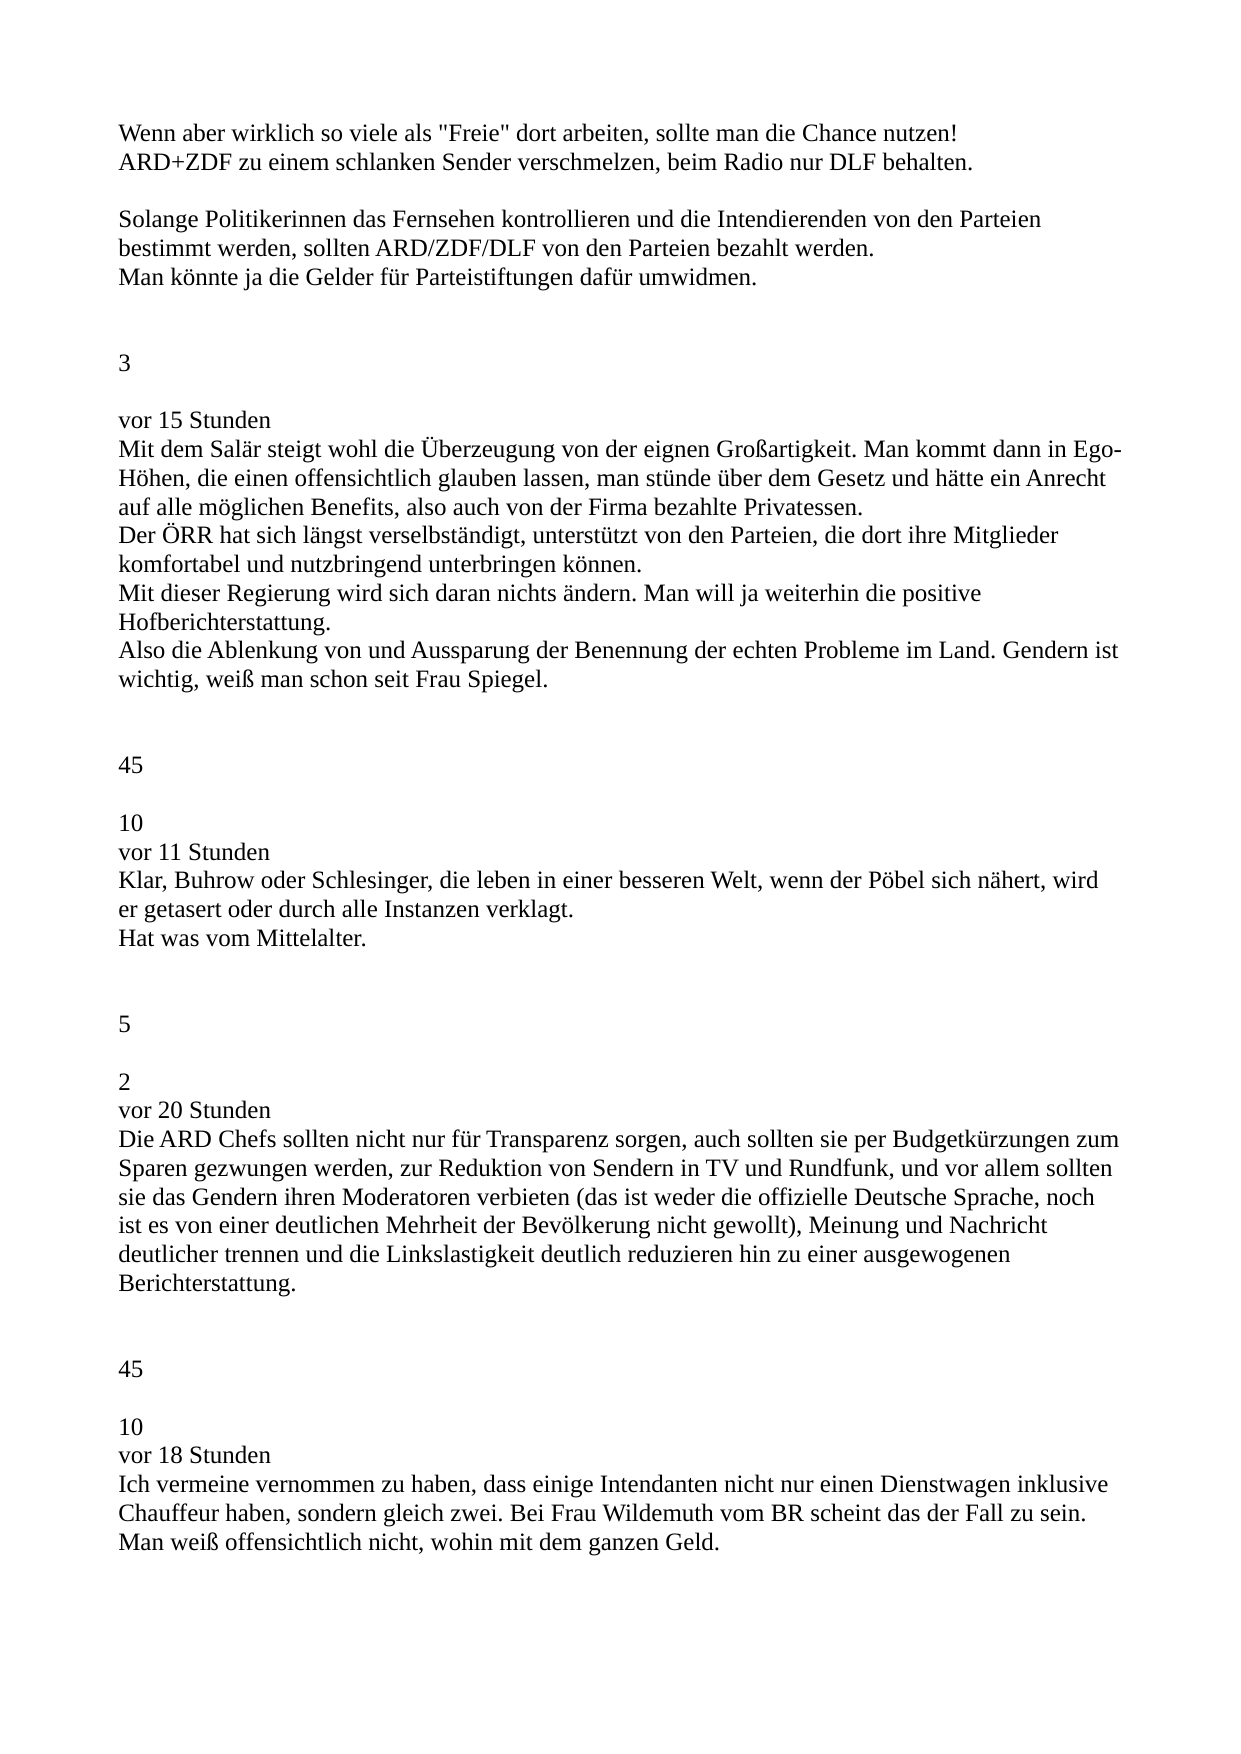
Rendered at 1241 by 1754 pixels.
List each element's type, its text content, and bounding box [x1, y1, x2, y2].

text Die ARD Chefs sollten nicht nur für Transparenz sorgen, auch sollten sie per Budgetkürzungen zum Sparen gezwungen werden, zur Reduktion von Sendern in TV und Rundfunk, und vor allem sollten sie das Gendern ihren Moderatoren verbieten (das ist weder die offizielle Deutsche Sprache, noch ist es von einer deutlichen Mehrheit der Bevölkerung nicht gewollt), Meinung und Nachricht deutlicher trennen und die Linkslastigkeit deutlich reduzieren hin zu einer ausgewogenen Berichterstattung. [118, 1124, 1122, 1297]
text 45 [118, 1354, 1122, 1383]
text Wenn aber wirklich so viele als "Freie" dort arbeiten, sollte man die Chance nutzen! [118, 118, 1122, 147]
text 10 [118, 1412, 1122, 1441]
text vor 11 Stunden [118, 837, 1122, 866]
text 3 [118, 348, 1122, 377]
text ARD+ZDF zu einem schlanken Sender verschmelzen, beim Radio nur DLF behalten. [118, 147, 1122, 176]
text vor 15 Stunden [118, 406, 1122, 434]
text Ich vermeine vernommen zu haben, dass einige Intendanten nicht nur einen Dienstwagen inklusive Chauffeur haben, sondern gleich zwei. Bei Frau Wildemuth vom BR scheint das der Fall zu sein. Man weiß offensichtlich nicht, wohin mit dem ganzen Geld. [118, 1469, 1122, 1556]
text Hat was vom Mittelalter. [118, 923, 1122, 952]
text 2 [118, 1067, 1122, 1096]
text vor 20 Stunden [118, 1096, 1122, 1124]
text 5 [118, 1009, 1122, 1038]
text 10 [118, 808, 1122, 837]
text Man könnte ja die Gelder für Parteistiftungen dafür umwidmen. [118, 262, 1122, 291]
text Der ÖRR hat sich längst verselbständigt, unterstützt von den Parteien, die dort ihre Mitglieder komfortabel und nutzbringend unterbringen können. [118, 521, 1122, 578]
text Mit dem Salär steigt wohl die Überzeugung von der eignen Großartigkeit. Man kommt dann in Ego-Höhen, die einen offensichtlich glauben lassen, man stünde über dem Gesetz und hätte ein Anrecht auf alle möglichen Benefits, also auch von der Firma bezahlte Privatessen. [118, 434, 1122, 521]
text 45 [118, 751, 1122, 779]
text vor 18 Stunden [118, 1441, 1122, 1469]
text Solange Politikerinnen das Fernsehen kontrollieren und die Intendierenden von den Parteien bestimmt werden, sollten ARD/ZDF/DLF von den Parteien bezahlt werden. [118, 204, 1122, 262]
text Mit dieser Regierung wird sich daran nichts ändern. Man will ja weiterhin die positive Hofberichterstattung. [118, 578, 1122, 636]
text Also die Ablenkung von und Aussparung der Benennung der echten Probleme im Land. Gendern ist wichtig, weiß man schon seit Frau Spiegel. [118, 636, 1122, 693]
text Klar, Buhrow oder Schlesinger, die leben in einer besseren Welt, wenn der Pöbel sich nähert, wird er getasert oder durch alle Instanzen verklagt. [118, 866, 1122, 923]
